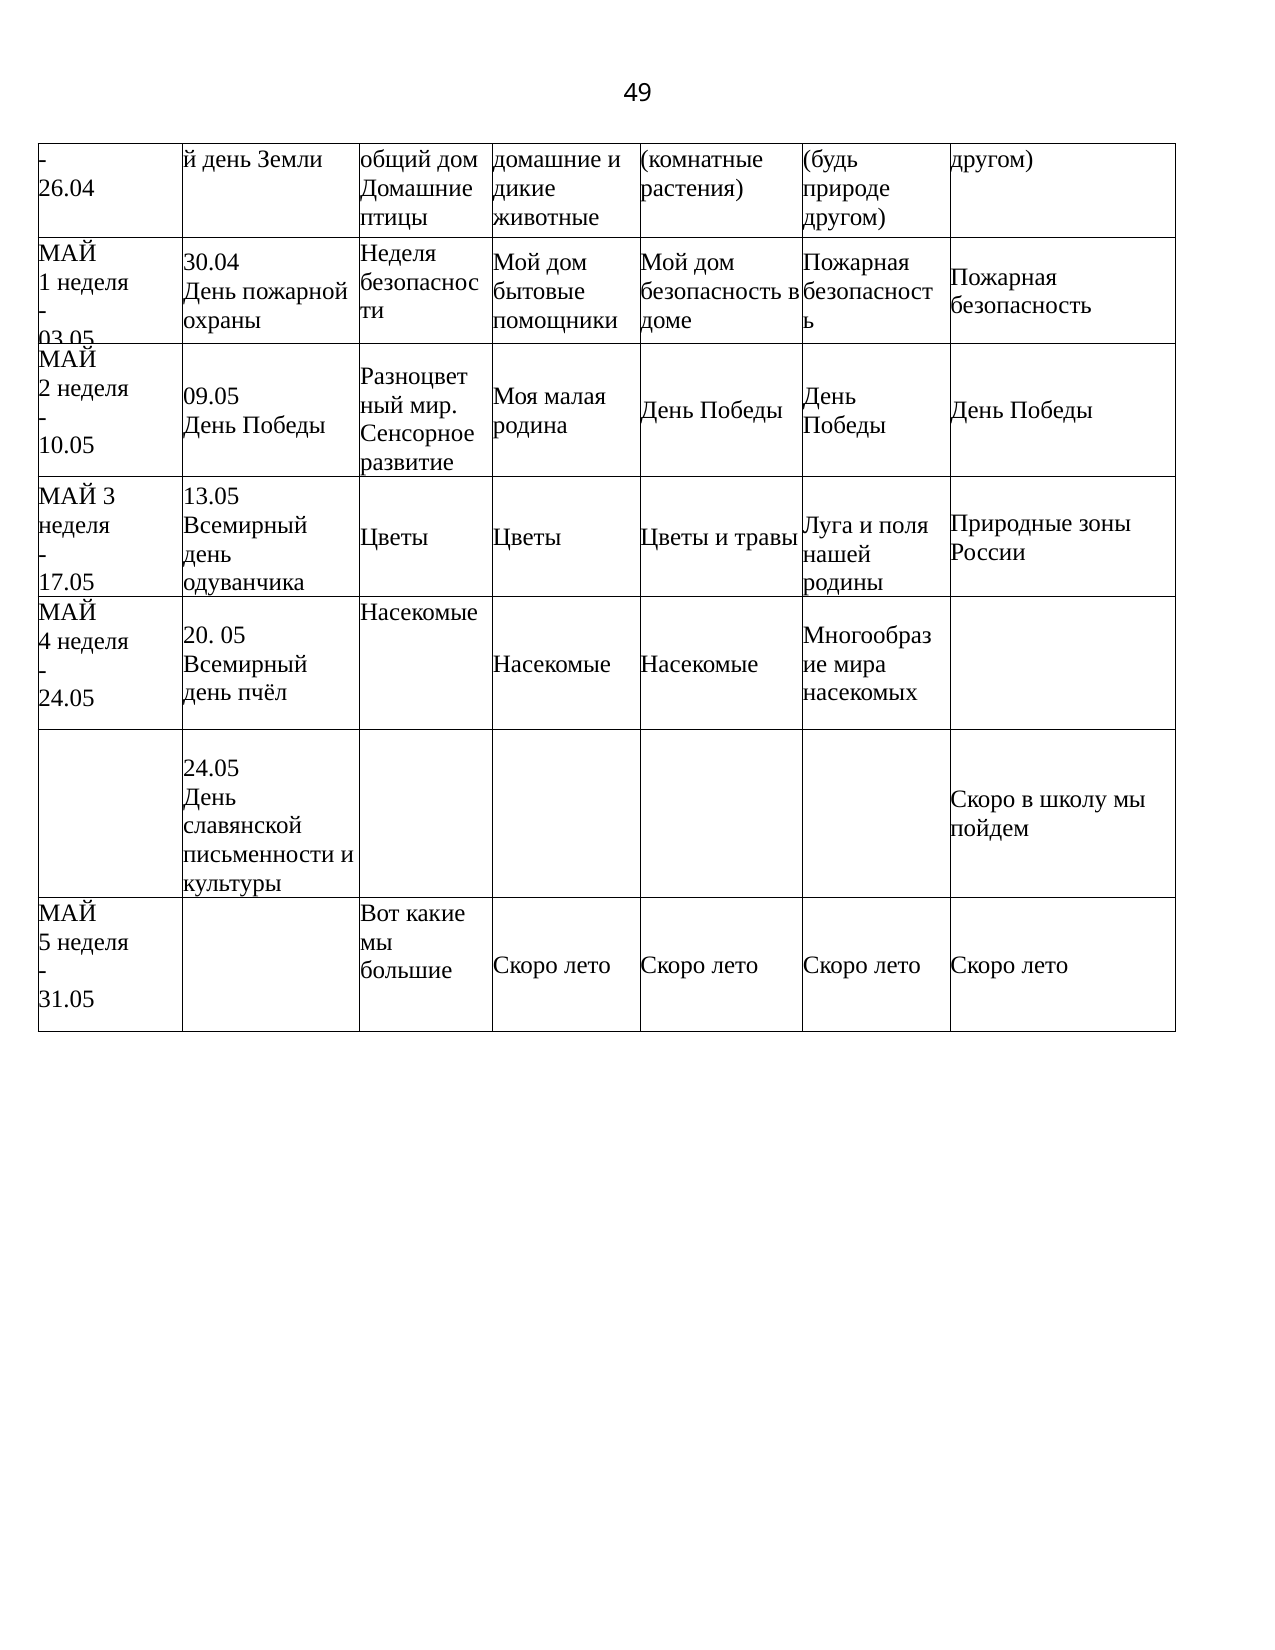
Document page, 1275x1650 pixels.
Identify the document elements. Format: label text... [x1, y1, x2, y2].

table_cell Неделя безопаснос ти [360, 238, 492, 343]
table_cell МАЙ 4 неделя - 24.05 [39, 597, 182, 729]
table_cell Пожарная безопасност ь [803, 238, 950, 343]
table_cell домашние и дикие животные [493, 144, 640, 237]
table_cell 30.04 День пожарной охраны [183, 238, 359, 343]
table_cell Моя малая родина [493, 344, 640, 476]
table_cell Мой дом безопасность в доме [641, 238, 802, 343]
table_cell Цветы [360, 477, 492, 596]
table_cell МАЙ 1 неделя - 03.05 [39, 238, 182, 343]
table_cell День Победы [951, 344, 1175, 476]
table_cell 09.05 День Победы [183, 344, 359, 476]
table_cell Цветы и травы [641, 477, 802, 596]
table_cell Насекомые [641, 597, 802, 729]
table_cell Природные зоны России [951, 477, 1175, 596]
table_cell МАЙ 3 неделя - 17.05 [39, 477, 182, 596]
table_cell МАЙ 5 неделя - 31.05 [39, 898, 182, 1031]
table_cell й день Земли [183, 144, 359, 237]
table_cell Скоро лето [493, 898, 640, 1031]
table_cell Пожарная безопасность [951, 238, 1175, 343]
table_cell Многообраз ие мира насекомых [803, 597, 950, 729]
table_cell Мой дом бытовые помощники [493, 238, 640, 343]
table_cell День Победы [641, 344, 802, 476]
table_cell 24.05 День славянской письменности и культуры [183, 730, 359, 897]
table_cell МАЙ 2 неделя - 10.05 [39, 344, 182, 476]
table_cell Насекомые [360, 597, 492, 729]
table_cell другом) [951, 144, 1175, 237]
table_cell [183, 898, 359, 1031]
table_cell Насекомые [493, 597, 640, 729]
table_cell [951, 597, 1175, 729]
table_cell Скоро лето [641, 898, 802, 1031]
table_cell [493, 730, 640, 897]
table_cell Вот какие мы большие [360, 898, 492, 1031]
table_cell (будь природе другом) [803, 144, 950, 237]
table_cell [360, 730, 492, 897]
table_cell Цветы [493, 477, 640, 596]
table_cell - 26.04 [39, 144, 182, 237]
table_cell общий дом Домашние птицы [360, 144, 492, 237]
table_cell 20. 05 Всемирный день пчёл [183, 597, 359, 729]
table_cell Скоро в школу мы пойдем [951, 730, 1175, 897]
table_cell (комнатные растения) [641, 144, 802, 237]
table_cell [39, 730, 182, 897]
table_cell [641, 730, 802, 897]
table_cell Скоро лето [803, 898, 950, 1031]
table_cell Скоро лето [951, 898, 1175, 1031]
table_cell Луга и поля нашей родины [803, 477, 950, 596]
table_cell День Победы [803, 344, 950, 476]
table_cell [803, 730, 950, 897]
table_cell 13.05 Всемирный день одуванчика [183, 477, 359, 596]
table_cell Разноцвет ный мир. Сенсорное развитие [360, 344, 492, 476]
